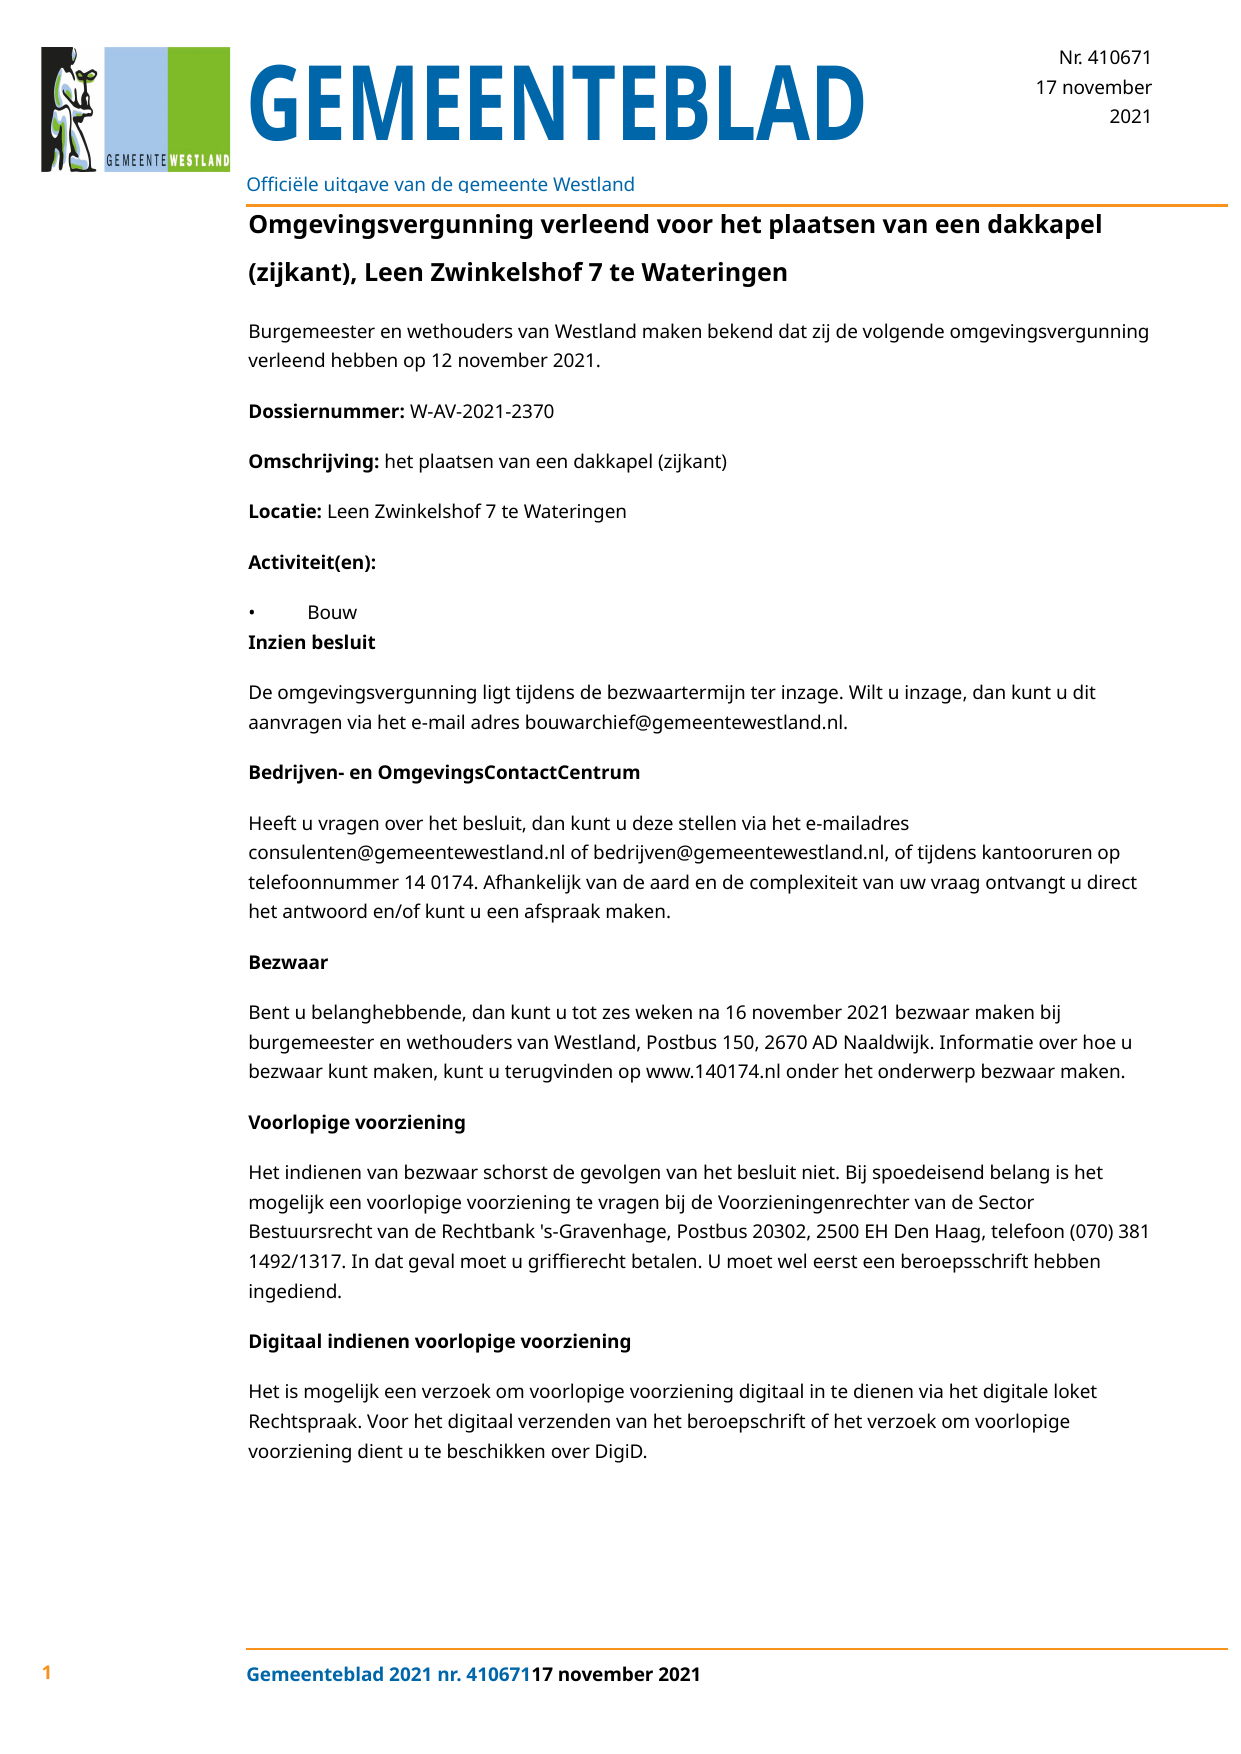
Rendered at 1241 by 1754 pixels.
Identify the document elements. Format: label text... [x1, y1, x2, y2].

picture [41, 47, 231, 172]
text Bent u belanghebbende, dan kunt u tot zes weken na 16 november 2021 bezwaar maken bij burgemeester en wethouders van Westland, Postbus 150, 2670 AD Naaldwijk. Informatie over hoe u bezwaar kunt maken, kunt u terugvinden op www.140174.nl onder het onderwerp bezwaar maken. [248, 999, 1152, 1084]
text Omgevingsvergunning verleend voor het plaatsen van een dakkapel (zijkant), Leen Zwinkelshof 7 te Wateringen [248, 207, 1152, 288]
text Locatie: Leen Zwinkelshof 7 te Wateringen [248, 499, 1152, 524]
text Burgemeester en wethouders van Westland maken bekend dat zij de volgende omgevingsvergunning verleend hebben op 12 november 2021. [248, 318, 1152, 373]
text Digitaal indienen voorlopige voorziening [248, 1328, 1152, 1354]
text Omschrijving: het plaatsen van een dakkapel (zijkant) [248, 448, 1152, 474]
text Bedrijven- en OmgevingsContactCentrum [248, 759, 1152, 785]
list Bouw [248, 599, 1152, 625]
text De omgevingsvergunning ligt tijdens de bezwaartermijn ter inzage. Wilt u inzage, dan kunt u dit aanvragen via het e-mail adres bouwarchief@gemeentewestland.nl. [248, 679, 1152, 735]
text Het indienen van bezwaar schorst de gevolgen van het besluit niet. Bij spoedeisend belang is het mogelijk een voorlopige voorziening te vragen bij de Voorzieningenrechter van de Sector Bestuursrecht van de Rechtbank 's-Gravenhage, Postbus 20302, 2500 EH Den Haag, telefoon (070) 381 1492/1317. In dat geval moet u griffierecht betalen. U moet wel eerst een beroepsschrift hebben ingediend. [248, 1159, 1152, 1304]
text Bezwaar [248, 949, 1152, 975]
text Het is mogelijk een verzoek om voorlopige voorziening digitaal in te dienen via het digitale loket Rechtspraak. Voor het digitaal verzenden van het beroepschrift of het verzoek om voorlopige voorziening dient u te beschikken over DigiD. [248, 1379, 1152, 1464]
text Activiteit(en): [248, 549, 1152, 575]
text Voorlopige voorziening [248, 1109, 1152, 1135]
text Heeft u vragen over het besluit, dan kunt u deze stellen via het e-mailadres consulenten@gemeentewestland.nl of bedrijven@gemeentewestland.nl, of tijdens kantooruren op telefoonnummer 14 0174. Afhankelijk van de aard en de complexiteit van uw vraag ontvangt u direct het antwoord en/of kunt u een afspraak maken. [248, 810, 1152, 924]
text Dossiernummer: W-AV-2021-2370 [248, 398, 1152, 424]
text Inzien besluit [248, 629, 1152, 655]
